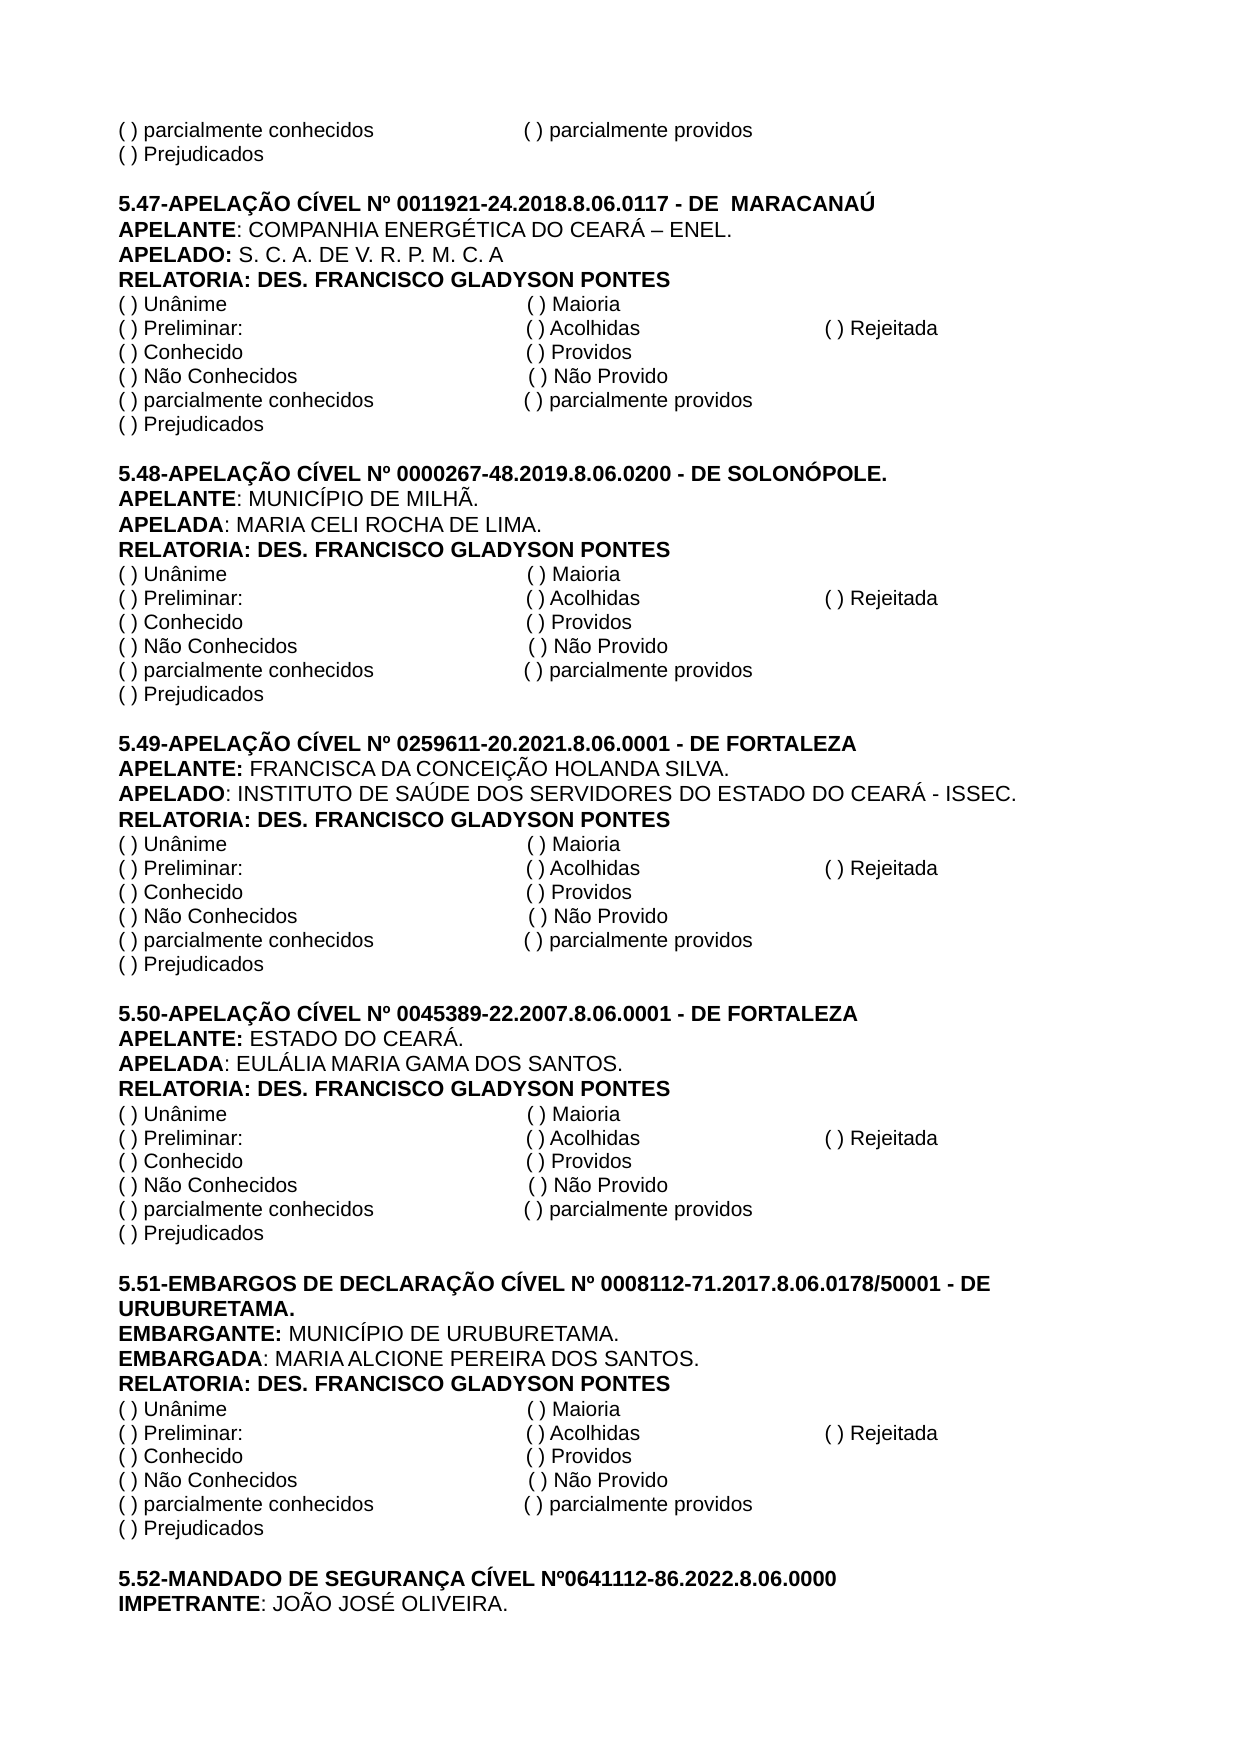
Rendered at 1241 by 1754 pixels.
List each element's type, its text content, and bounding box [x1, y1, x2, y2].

text RELATORIA: DES. FRANCISCO GLADYSON PONTES [118, 267, 1122, 292]
text RELATORIA: DES. FRANCISCO GLADYSON PONTES [118, 537, 1122, 562]
text ( ) Prejudicados [118, 682, 1122, 706]
text 5.50-APELAÇÃO CÍVEL Nº 0045389-22.2007.8.06.0001 - DE FORTALEZA [118, 1001, 1122, 1026]
text ( ) Prejudicados [118, 142, 1122, 166]
text ( ) Unânime ( ) Maioria [118, 292, 1122, 316]
text ( ) Prejudicados [118, 1221, 1122, 1245]
text 5.52-MANDADO DE SEGURANÇA CÍVEL Nº0641112-86.2022.8.06.0000 [118, 1565, 1122, 1591]
text ( ) Unânime ( ) Maioria [118, 1396, 1122, 1420]
text APELADO: S. C. A. DE V. R. P. M. C. A [118, 242, 1122, 267]
text ( ) parcialmente conhecidos ( ) parcialmente providos [118, 388, 1122, 412]
text ( ) Não Conhecidos ( ) Não Provido [118, 634, 1122, 658]
text 5.51-EMBARGOS DE DECLARAÇÃO CÍVEL Nº 0008112-71.2017.8.06.0178/50001 - DE URUBURETAMA. [118, 1270, 1122, 1321]
text ( ) parcialmente conhecidos ( ) parcialmente providos [118, 1492, 1122, 1516]
text ( ) Prejudicados [118, 951, 1122, 975]
text RELATORIA: DES. FRANCISCO GLADYSON PONTES [118, 1371, 1122, 1396]
text EMBARGADA: MARIA ALCIONE PEREIRA DOS SANTOS. [118, 1346, 1122, 1371]
text ( ) Conhecido ( ) Providos [118, 879, 1122, 903]
text APELANTE: MUNICÍPIO DE MILHÃ. [118, 486, 1122, 511]
text APELANTE: COMPANHIA ENERGÉTICA DO CEARÁ – ENEL. [118, 216, 1122, 242]
text APELANTE: ESTADO DO CEARÁ. [118, 1026, 1122, 1051]
text 5.48-APELAÇÃO CÍVEL Nº 0000267-48.2019.8.06.0200 - DE SOLONÓPOLE. [118, 461, 1122, 486]
text IMPETRANTE: JOÃO JOSÉ OLIVEIRA. [118, 1591, 1122, 1616]
text ( ) parcialmente conhecidos ( ) parcialmente providos [118, 118, 1122, 142]
text ( ) Unânime ( ) Maioria [118, 832, 1122, 856]
text ( ) Não Conhecidos ( ) Não Provido [118, 1173, 1122, 1197]
text APELADA: EULÁLIA MARIA GAMA DOS SANTOS. [118, 1051, 1122, 1076]
text RELATORIA: DES. FRANCISCO GLADYSON PONTES [118, 806, 1122, 832]
text ( ) Conhecido ( ) Providos [118, 1149, 1122, 1173]
text 5.49-APELAÇÃO CÍVEL Nº 0259611-20.2021.8.06.0001 - DE FORTALEZA [118, 731, 1122, 756]
text APELANTE: FRANCISCA DA CONCEIÇÃO HOLANDA SILVA. [118, 756, 1122, 781]
text ( ) Preliminar: ( ) Acolhidas ( ) Rejeitada [118, 1420, 1122, 1444]
text ( ) Prejudicados [118, 1516, 1122, 1540]
text ( ) Prejudicados [118, 412, 1122, 436]
text EMBARGANTE: MUNICÍPIO DE URUBURETAMA. [118, 1321, 1122, 1346]
text ( ) Conhecido ( ) Providos [118, 340, 1122, 364]
text ( ) Unânime ( ) Maioria [118, 562, 1122, 586]
text ( ) Preliminar: ( ) Acolhidas ( ) Rejeitada [118, 856, 1122, 879]
text APELADA: MARIA CELI ROCHA DE LIMA. [118, 511, 1122, 537]
text RELATORIA: DES. FRANCISCO GLADYSON PONTES [118, 1076, 1122, 1101]
text ( ) Unânime ( ) Maioria [118, 1101, 1122, 1125]
text ( ) Não Conhecidos ( ) Não Provido [118, 903, 1122, 927]
text ( ) Preliminar: ( ) Acolhidas ( ) Rejeitada [118, 586, 1122, 610]
text ( ) Conhecido ( ) Providos [118, 610, 1122, 634]
text ( ) Não Conhecidos ( ) Não Provido [118, 1468, 1122, 1492]
text ( ) Preliminar: ( ) Acolhidas ( ) Rejeitada [118, 316, 1122, 340]
text ( ) parcialmente conhecidos ( ) parcialmente providos [118, 658, 1122, 682]
text ( ) Conhecido ( ) Providos [118, 1444, 1122, 1468]
text APELADO: INSTITUTO DE SAÚDE DOS SERVIDORES DO ESTADO DO CEARÁ - ISSEC. [118, 781, 1122, 806]
text ( ) Preliminar: ( ) Acolhidas ( ) Rejeitada [118, 1125, 1122, 1149]
text ( ) parcialmente conhecidos ( ) parcialmente providos [118, 1197, 1122, 1221]
text ( ) Não Conhecidos ( ) Não Provido [118, 364, 1122, 388]
text 5.47-APELAÇÃO CÍVEL Nº 0011921-24.2018.8.06.0117 - DE MARACANAÚ [118, 191, 1122, 216]
text ( ) parcialmente conhecidos ( ) parcialmente providos [118, 927, 1122, 951]
